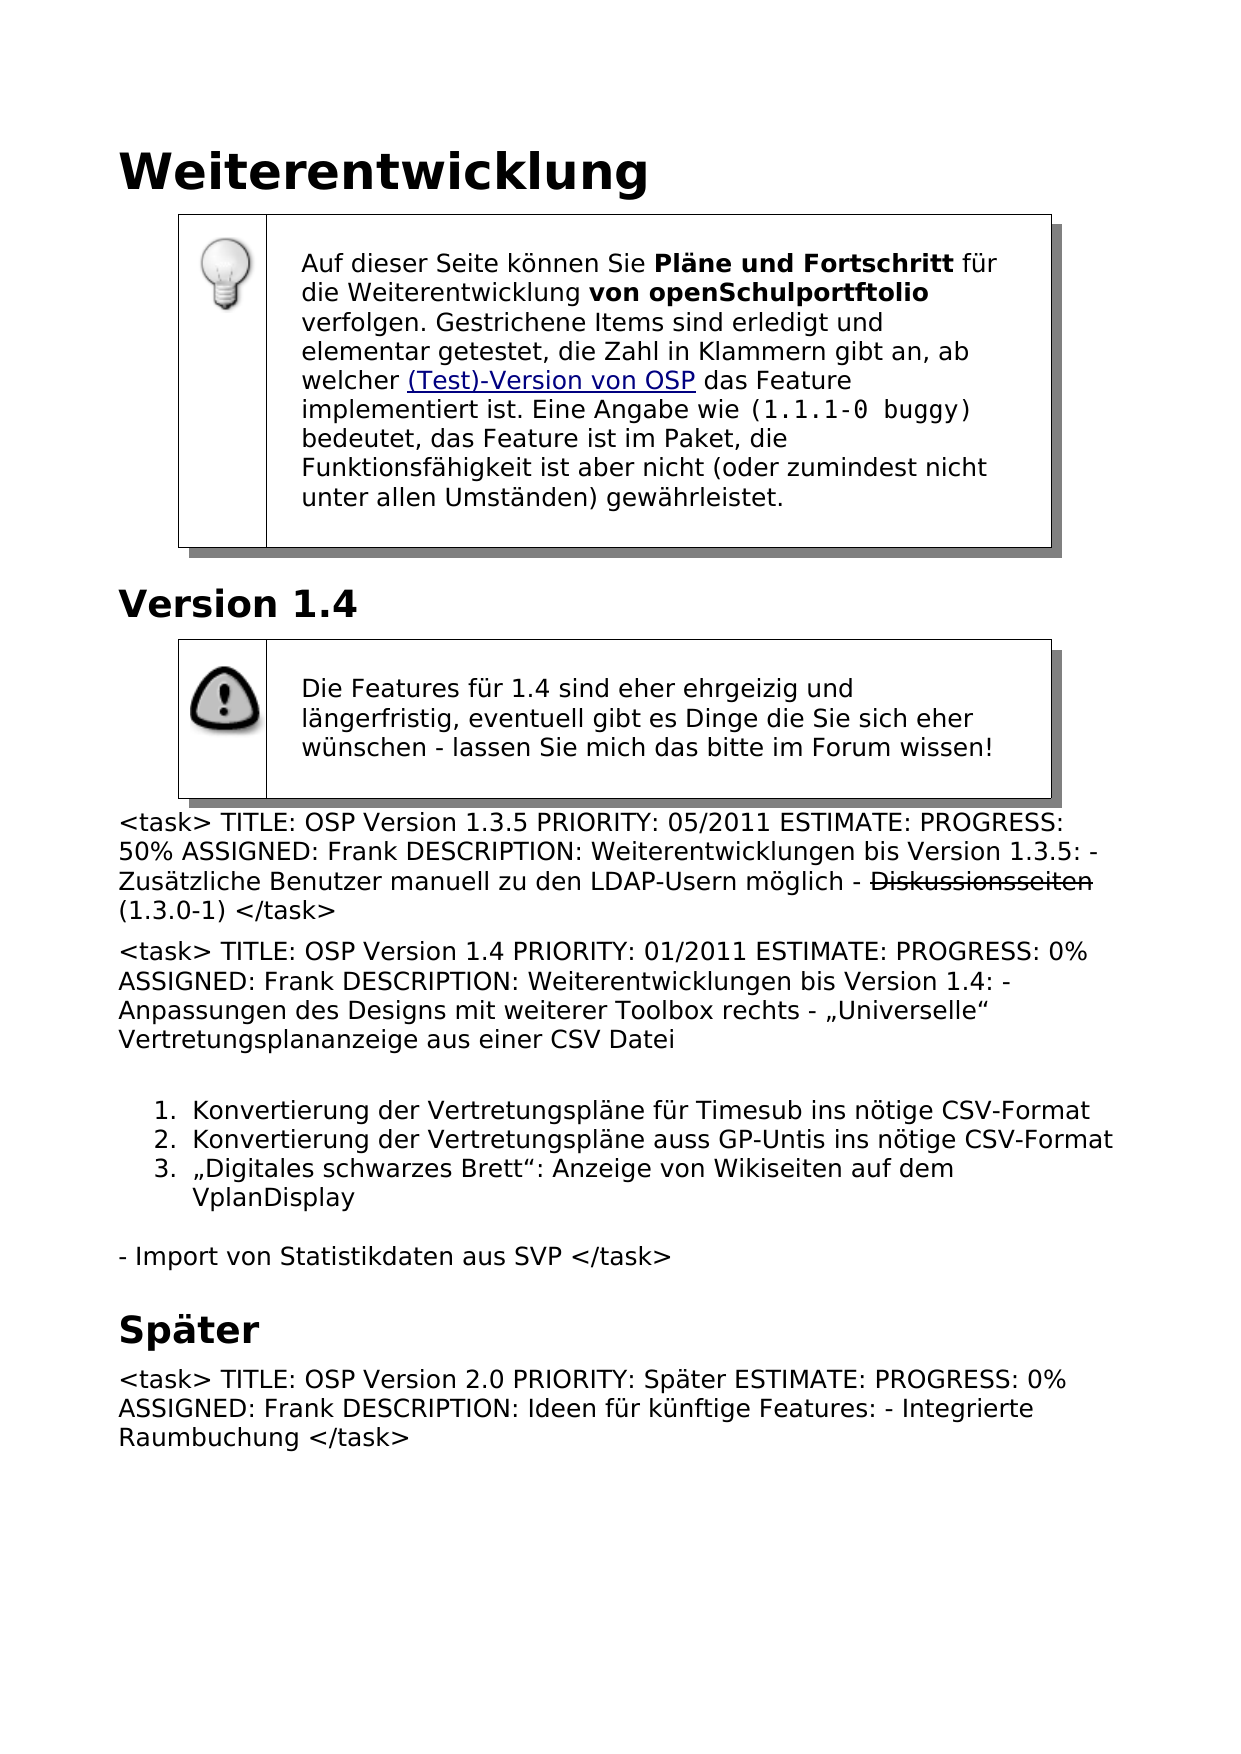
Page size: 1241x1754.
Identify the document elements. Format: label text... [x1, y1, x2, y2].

text <task> TITLE: OSP Version 2.0 PRIORITY: Später ESTIMATE: PROGRESS: 0% ASSIGNED: Frank DESCRIPTION: Ideen für künftige Features: - Integrierte Raumbuchung </task> [118, 1365, 1122, 1453]
subtitle Später [118, 1309, 1122, 1353]
table_header Die Features für 1.4 sind eher ehrgeizig und längerfristig, eventuell gibt es Dinge die Sie sich eher wünschen - lassen Sie mich das bitte im Forum wissen! [267, 640, 1051, 798]
table_header [179, 640, 266, 798]
picture [190, 662, 266, 738]
text <task> TITLE: OSP Version 1.4 PRIORITY: 01/2011 ESTIMATE: PROGRESS: 0% ASSIGNED: Frank DESCRIPTION: Weiterentwicklungen bis Version 1.4: - Anpassungen des Designs mit weiterer Toolbox rechts - „Universelle“ Vertretungsplananzeige aus einer CSV Datei [118, 937, 1122, 1054]
subtitle Version 1.4 [118, 583, 1122, 627]
picture [190, 237, 266, 313]
list „Digitales schwarzes Brett“: Anzeige von Wikiseiten auf dem VplanDisplay [177, 1154, 1122, 1213]
table_header Auf dieser Seite können Sie Pläne und Fortschritt für die Weiterentwicklung von openSchulportftolio verfolgen. Gestrichene Items sind erledigt und elementar getestet, die Zahl in Klammern gibt an, ab welcher (Test)-Version von OSP das Feature implementiert ist. Eine Angabe wie (1.1.1-0 buggy) bedeutet, das Feature ist im Paket, die Funktionsfähigkeit ist aber nicht (oder zumindest nicht unter allen Umständen) gewährleistet. [267, 215, 1051, 547]
text <task> TITLE: OSP Version 1.3.5 PRIORITY: 05/2011 ESTIMATE: PROGRESS: 50% ASSIGNED: Frank DESCRIPTION: Weiterentwicklungen bis Version 1.3.5: - Zusätzliche Benutzer manuell zu den LDAP-Usern möglich - Diskussionsseiten (1.3.0-1) </task> [118, 808, 1122, 925]
list Konvertierung der Vertretungspläne für Timesub ins nötige CSV-Format [177, 1096, 1122, 1125]
text - Import von Statistikdaten aus SVP </task> [118, 1242, 1122, 1271]
list Konvertierung der Vertretungspläne auss GP-Untis ins nötige CSV-Format [177, 1125, 1122, 1154]
subtitle Weiterentwicklung [118, 143, 1122, 201]
table_header [179, 215, 266, 547]
